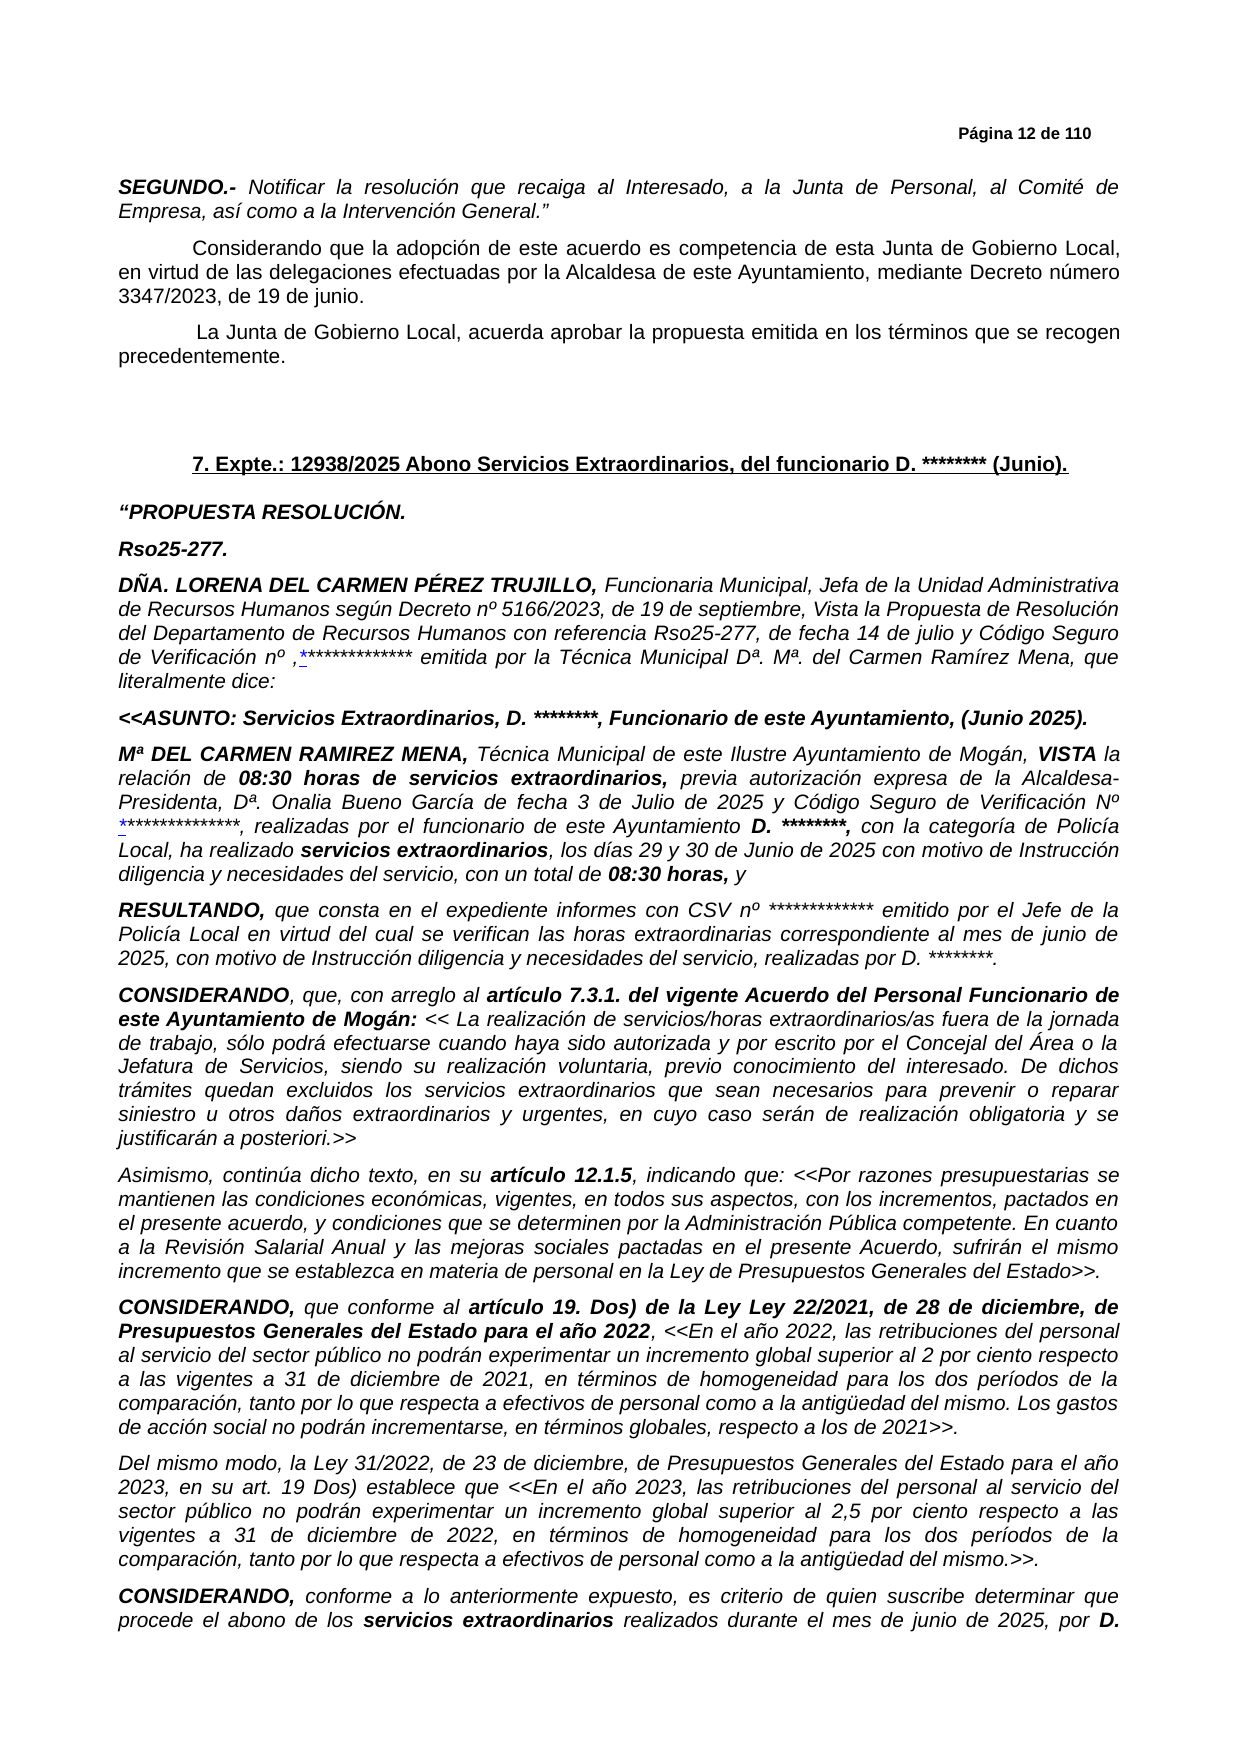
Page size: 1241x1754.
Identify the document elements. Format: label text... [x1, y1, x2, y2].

text RESULTANDO, que consta en el expediente informes con CSV nº ************* emitido por el Jefe de la Policía Local en virtud del cual se verifican las horas extraordinarias correspondiente al mes de junio de 2025, con motivo de Instrucción diligencia y necesidades del servicio, realizadas por D. ********. [118, 898, 1122, 970]
text Del mismo modo, la Ley 31/2022, de 23 de diciembre, de Presupuestos Generales del Estado para el año 2023, en su art. 19 Dos) establece que <<En el año 2023, las retribuciones del personal al servicio del sector público no podrán experimentar un incremento global superior al 2,5 por ciento respecto a las vigentes a 31 de diciembre de 2022, en términos de homogeneidad para los dos períodos de la comparación, tanto por lo que respecta a efectivos de personal como a la antigüedad del mismo.>>. [118, 1451, 1122, 1571]
text Considerando que la adopción de este acuerdo es competencia de esta Junta de Gobierno Local, en virtud de las delegaciones efectuadas por la Alcaldesa de este Ayuntamiento, mediante Decreto número 3347/2023, de 19 de junio. [118, 236, 1122, 307]
text CONSIDERANDO, que, con arreglo al artículo 7.3.1. del vigente Acuerdo del Personal Funcionario de este Ayuntamiento de Mogán: << La realización de servicios/horas extraordinarios/as fuera de la jornada de trabajo, sólo podrá efectuarse cuando haya sido autorizada y por escrito por el Concejal del Área o la Jefatura de Servicios, siendo su realización voluntaria, previo conocimiento del interesado. De dichos trámites quedan excluidos los servicios extraordinarios que sean necesarios para prevenir o reparar siniestro u otros daños extraordinarios y urgentes, en cuyo caso serán de realización obligatoria y se justificarán a posteriori.>> [118, 982, 1122, 1150]
text DÑA. LORENA DEL CARMEN PÉREZ TRUJILLO, Funcionaria Municipal, Jefa de la Unidad Administrativa de Recursos Humanos según Decreto nº 5166/2023, de 19 de septiembre, Vista la Propuesta de Resolución del Departamento de Recursos Humanos con referencia Rso25-277, de fecha 14 de julio y Código Seguro de Verificación nº ,************** emitida por la Técnica Municipal Dª. Mª. del Carmen Ramírez Mena, que literalmente dice: [118, 573, 1122, 693]
text Rso25-277. [118, 537, 1122, 561]
text Mª DEL CARMEN RAMIREZ MENA, Técnica Municipal de este Ilustre Ayuntamiento de Mogán, VISTA la relación de 08:30 horas de servicios extraordinarios, previa autorización expresa de la Alcaldesa-Presidenta, Dª. Onalia Bueno García de fecha 3 de Julio de 2025 y Código Seguro de Verificación Nº ***************, realizadas por el funcionario de este Ayuntamiento D. ********, con la categoría de Policía Local, ha realizado servicios extraordinarios, los días 29 y 30 de Junio de 2025 con motivo de Instrucción diligencia y necesidades del servicio, con un total de 08:30 horas, y [118, 742, 1122, 886]
text 7. Expte.: 12938/2025 Abono Servicios Extraordinarios, del funcionario D. ******** (Junio). [118, 452, 1122, 476]
text Asimismo, continúa dicho texto, en su artículo 12.1.5, indicando que: <<Por razones presupuestarias se mantienen las condiciones económicas, vigentes, en todos sus aspectos, con los incrementos, pactados en el presente acuerdo, y condiciones que se determinen por la Administración Pública competente. En cuanto a la Revisión Salarial Anual y las mejoras sociales pactadas en el presente Acuerdo, sufrirán el mismo incremento que se establezca en materia de personal en la Ley de Presupuestos Generales del Estado>>. [118, 1163, 1122, 1282]
text La Junta de Gobierno Local, acuerda aprobar la propuesta emitida en los términos que se recogen precedentemente. [118, 320, 1122, 368]
text <<ASUNTO: Servicios Extraordinarios, D. ********, Funcionario de este Ayuntamiento, (Junio 2025). [118, 705, 1122, 729]
text SEGUNDO.- Notificar la resolución que recaiga al Interesado, a la Junta de Personal, al Comité de Empresa, así como a la Intervención General.” [118, 175, 1122, 223]
text CONSIDERANDO, que conforme al artículo 19. Dos) de la Ley Ley 22/2021, de 28 de diciembre, de Presupuestos Generales del Estado para el año 2022, <<En el año 2022, las retribuciones del personal al servicio del sector público no podrán experimentar un incremento global superior al 2 por ciento respecto a las vigentes a 31 de diciembre de 2021, en términos de homogeneidad para los dos períodos de la comparación, tanto por lo que respecta a efectivos de personal como a la antigüedad del mismo. Los gastos de acción social no podrán incrementarse, en términos globales, respecto a los de 2021>>. [118, 1295, 1122, 1439]
text CONSIDERANDO, conforme a lo anteriormente expuesto, es criterio de quien suscribe determinar que procede el abono de los servicios extraordinarios realizados durante el mes de junio de 2025, por D. [118, 1583, 1122, 1631]
text “PROPUESTA RESOLUCIÓN. [118, 500, 1122, 524]
